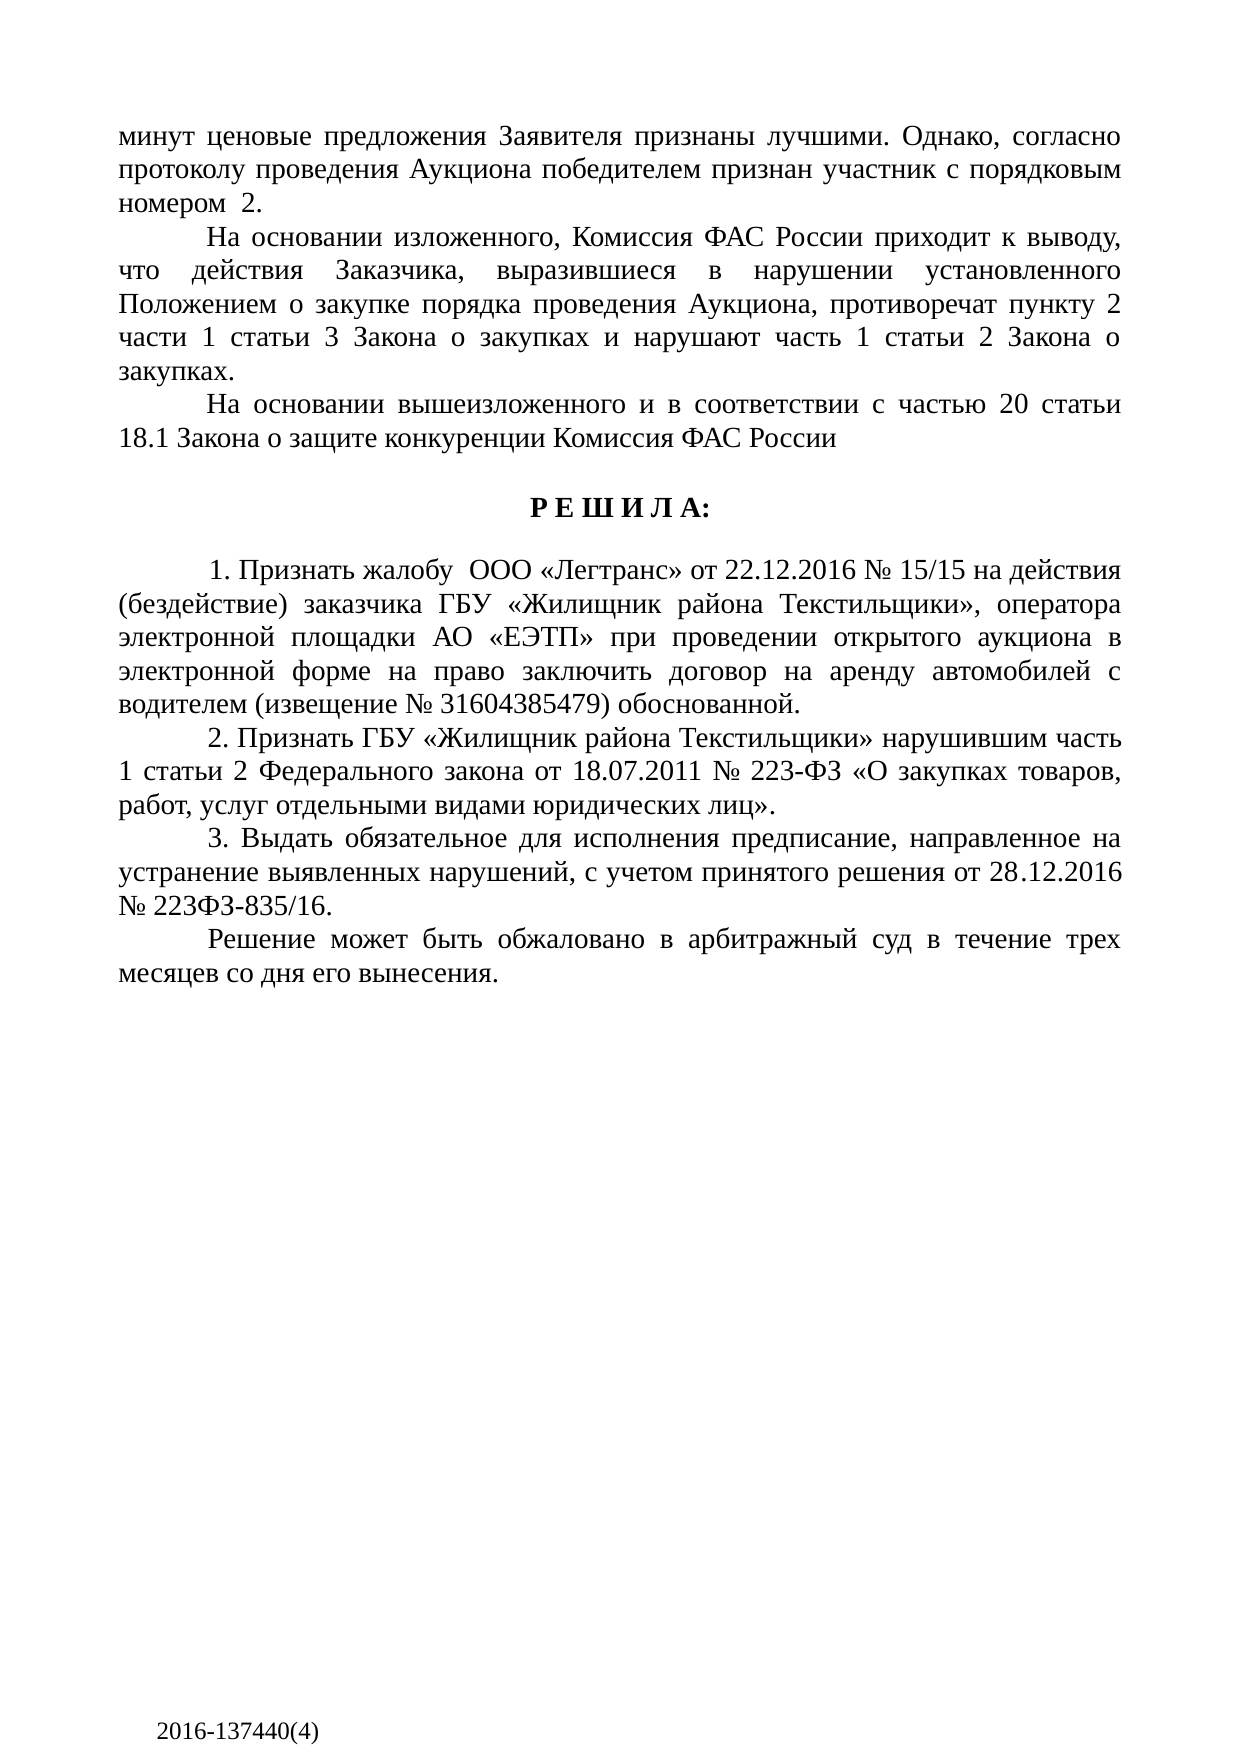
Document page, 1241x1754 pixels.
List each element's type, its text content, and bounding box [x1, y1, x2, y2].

text минут ценовые предложения Заявителя признаны лучшими. Однако, согласно протоколу проведения Аукциона победителем признан участник с порядковым номером 2. [118, 118, 1122, 219]
text 2. Признать ГБУ «Жилищник района Текстильщики» нарушившим часть 1 статьи 2 Федерального закона от 18.07.2011 № 223-ФЗ «О закупках товаров, работ, услуг отдельными видами юридических лиц». [118, 720, 1122, 821]
text На основании вышеизложенного и в соответствии с частью 20 статьи 18.1 Закона о защите конкуренции Комиссия ФАС России [118, 386, 1122, 453]
text 1. Признать жалобу ООО «Легтранс» от 22.12.2016 № 15/15 на действия (бездействие) заказчика ГБУ «Жилищник района Текстильщики», оператора электронной площадки АО «ЕЭТП» при проведении открытого аукциона в электронной форме на право заключить договор на аренду автомобилей с водителем (извещение № 31604385479) обоснованной. [118, 552, 1122, 720]
text 3. Выдать обязательное для исполнения предписание, направленное на устранение выявленных нарушений, с учетом принятого решения от 28.12.2016 № 223ФЗ-835/16. [118, 821, 1122, 921]
text Р Е Ш И Л А: [118, 490, 1122, 523]
text Решение может быть обжаловано в арбитражный суд в течение трех месяцев со дня его вынесения. [118, 921, 1122, 988]
text На основании изложенного, Комиссия ФАС России приходит к выводу, что действия Заказчика, выразившиеся в нарушении установленного Положением о закупке порядка проведения Аукциона, противоречат пункту 2 части 1 статьи 3 Закона о закупках и нарушают часть 1 статьи 2 Закона о закупках. [118, 219, 1122, 386]
